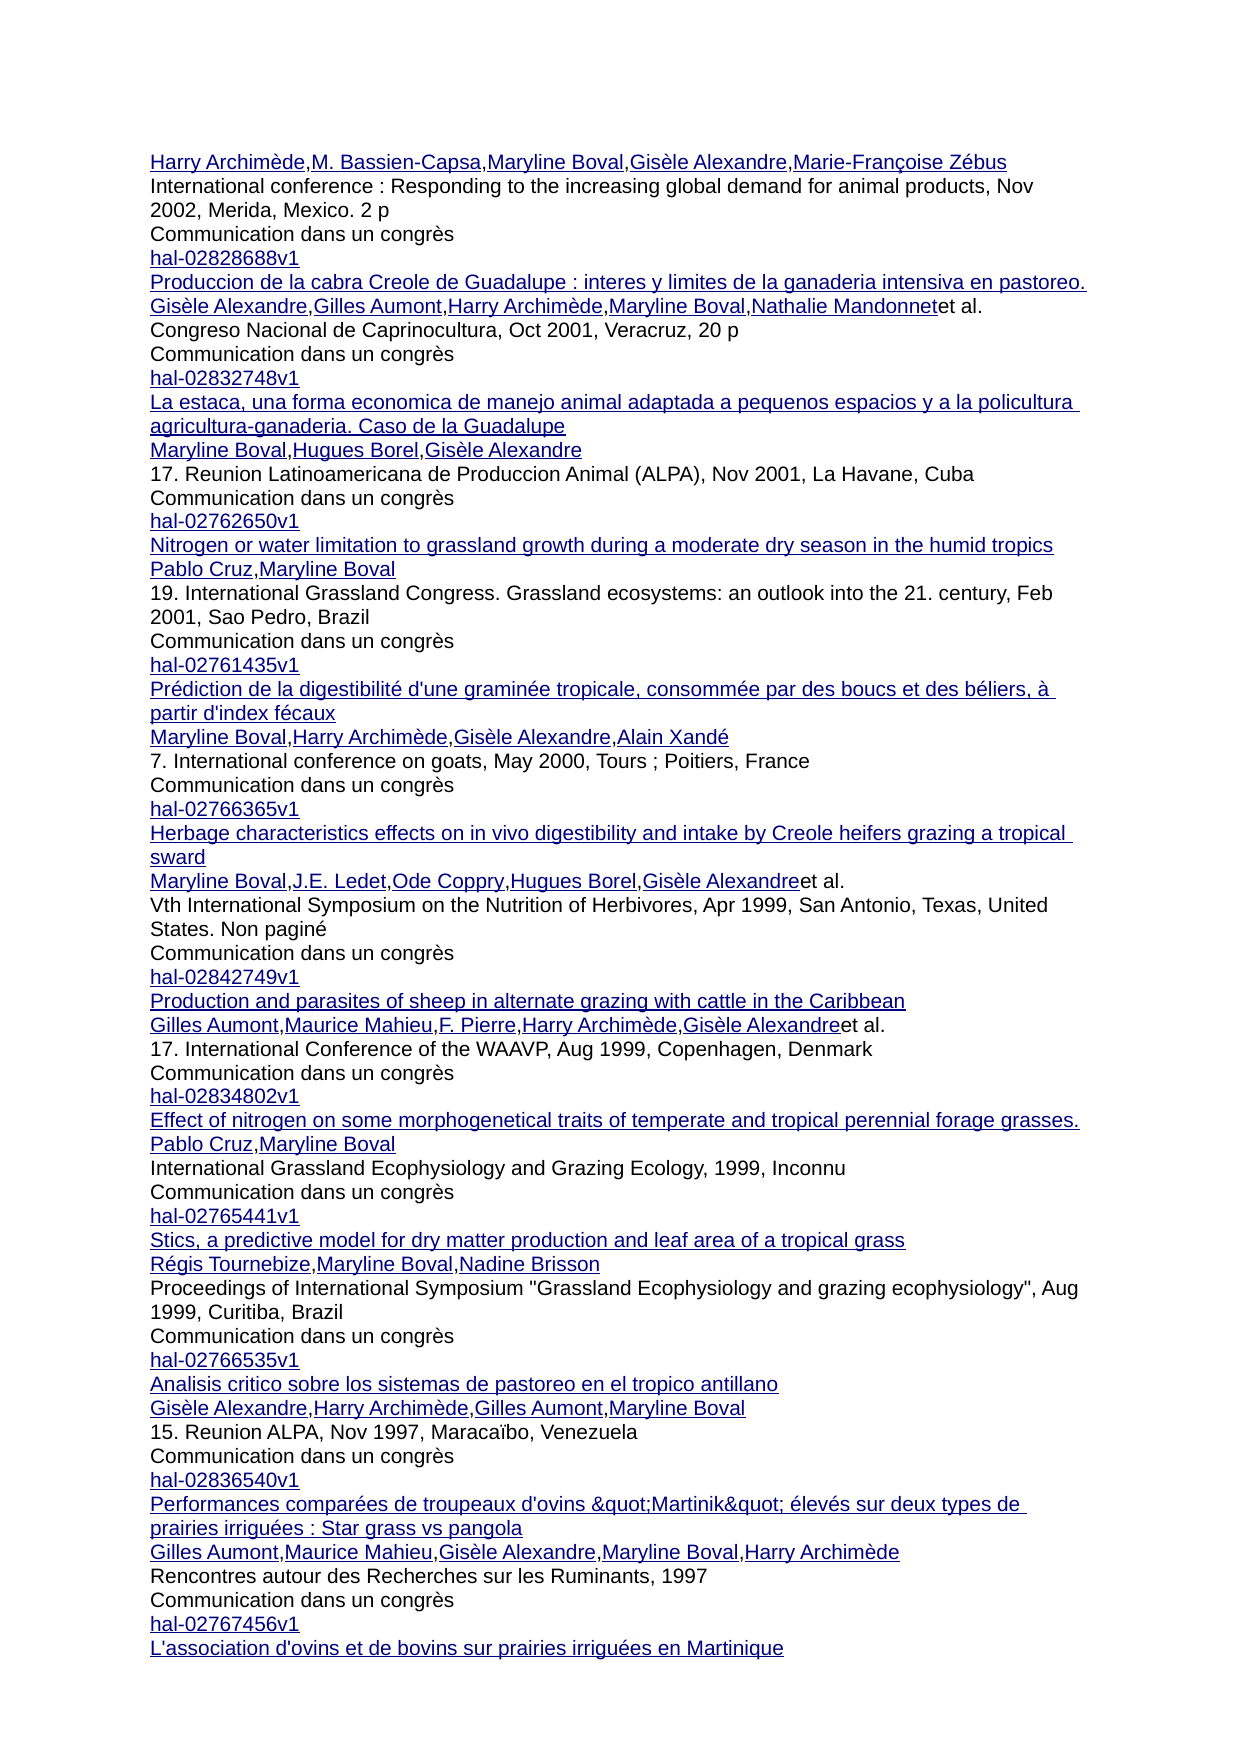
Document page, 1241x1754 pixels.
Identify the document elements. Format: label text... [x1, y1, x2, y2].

table_cell Production and parasites of sheep in alternate grazing with cattle in the Caribbean Gilles Aumont,Maurice Mahieu,F. Pierre,Harry Archimède,Gisèle Alexandreet al. 17. International Conference of the WAAVP, Aug 1999, Copenhagen, Denmark Communication dans un congrès hal-02834802v1 [150, 989, 1090, 1108]
table_cell Stics, a predictive model for dry matter production and leaf area of a tropical grass Régis Tournebize,Maryline Boval,Nadine Brisson Proceedings of International Symposium "Grassland Ecophysiology and grazing ecophysiology", Aug 1999, Curitiba, Brazil Communication dans un congrès hal-02766535v1 [150, 1228, 1090, 1372]
table_cell Effect of nitrogen on some morphogenetical traits of temperate and tropical perennial forage grasses. Pablo Cruz,Maryline Boval International Grassland Ecophysiology and Grazing Ecology, 1999, Inconnu Communication dans un congrès hal-02765441v1 [150, 1108, 1090, 1228]
table_cell Herbage characteristics effects on in vivo digestibility and intake by Creole heifers grazing a tropical sward Maryline Boval,J.E. Ledet,Ode Coppry,Hugues Borel,Gisèle Alexandreet al. Vth International Symposium on the Nutrition of Herbivores, Apr 1999, San Antonio, Texas, United States. Non paginé Communication dans un congrès hal-02842749v1 [150, 821, 1090, 988]
table_cell Harry Archimède,M. Bassien-Capsa,Maryline Boval,Gisèle Alexandre,Marie-Françoise Zébus International conference : Responding to the increasing global demand for animal products, Nov 2002, Merida, Mexico. 2 p Communication dans un congrès hal-02828688v1 [150, 150, 1090, 270]
table_cell L'association d'ovins et de bovins sur prairies irriguées en Martinique [150, 1635, 1090, 1659]
table_cell Prédiction de la digestibilité d'une graminée tropicale, consommée par des boucs et des béliers, à partir d'index fécaux Maryline Boval,Harry Archimède,Gisèle Alexandre,Alain Xandé 7. International conference on goats, May 2000, Tours ; Poitiers, France Communication dans un congrès hal-02766365v1 [150, 677, 1090, 821]
table_cell La estaca, una forma economica de manejo animal adaptada a pequenos espacios y a la policultura agricultura-ganaderia. Caso de la Guadalupe Maryline Boval,Hugues Borel,Gisèle Alexandre 17. Reunion Latinoamericana de Produccion Animal (ALPA), Nov 2001, La Havane, Cuba Communication dans un congrès hal-02762650v1 [150, 390, 1090, 533]
table_cell Produccion de la cabra Creole de Guadalupe : interes y limites de la ganaderia intensiva en pastoreo. Gisèle Alexandre,Gilles Aumont,Harry Archimède,Maryline Boval,Nathalie Mandonnetet al. Congreso Nacional de Caprinocultura, Oct 2001, Veracruz, 20 p Communication dans un congrès hal-02832748v1 [150, 270, 1090, 389]
table_cell Nitrogen or water limitation to grassland growth during a moderate dry season in the humid tropics Pablo Cruz,Maryline Boval 19. International Grassland Congress. Grassland ecosystems: an outlook into the 21. century, Feb 2001, Sao Pedro, Brazil Communication dans un congrès hal-02761435v1 [150, 533, 1090, 677]
table_cell Performances comparées de troupeaux d'ovins &quot;Martinik&quot; élevés sur deux types de prairies irriguées : Star grass vs pangola Gilles Aumont,Maurice Mahieu,Gisèle Alexandre,Maryline Boval,Harry Archimède Rencontres autour des Recherches sur les Ruminants, 1997 Communication dans un congrès hal-02767456v1 [150, 1492, 1090, 1635]
table_cell Analisis critico sobre los sistemas de pastoreo en el tropico antillano Gisèle Alexandre,Harry Archimède,Gilles Aumont,Maryline Boval 15. Reunion ALPA, Nov 1997, Maracaïbo, Venezuela Communication dans un congrès hal-02836540v1 [150, 1372, 1090, 1492]
